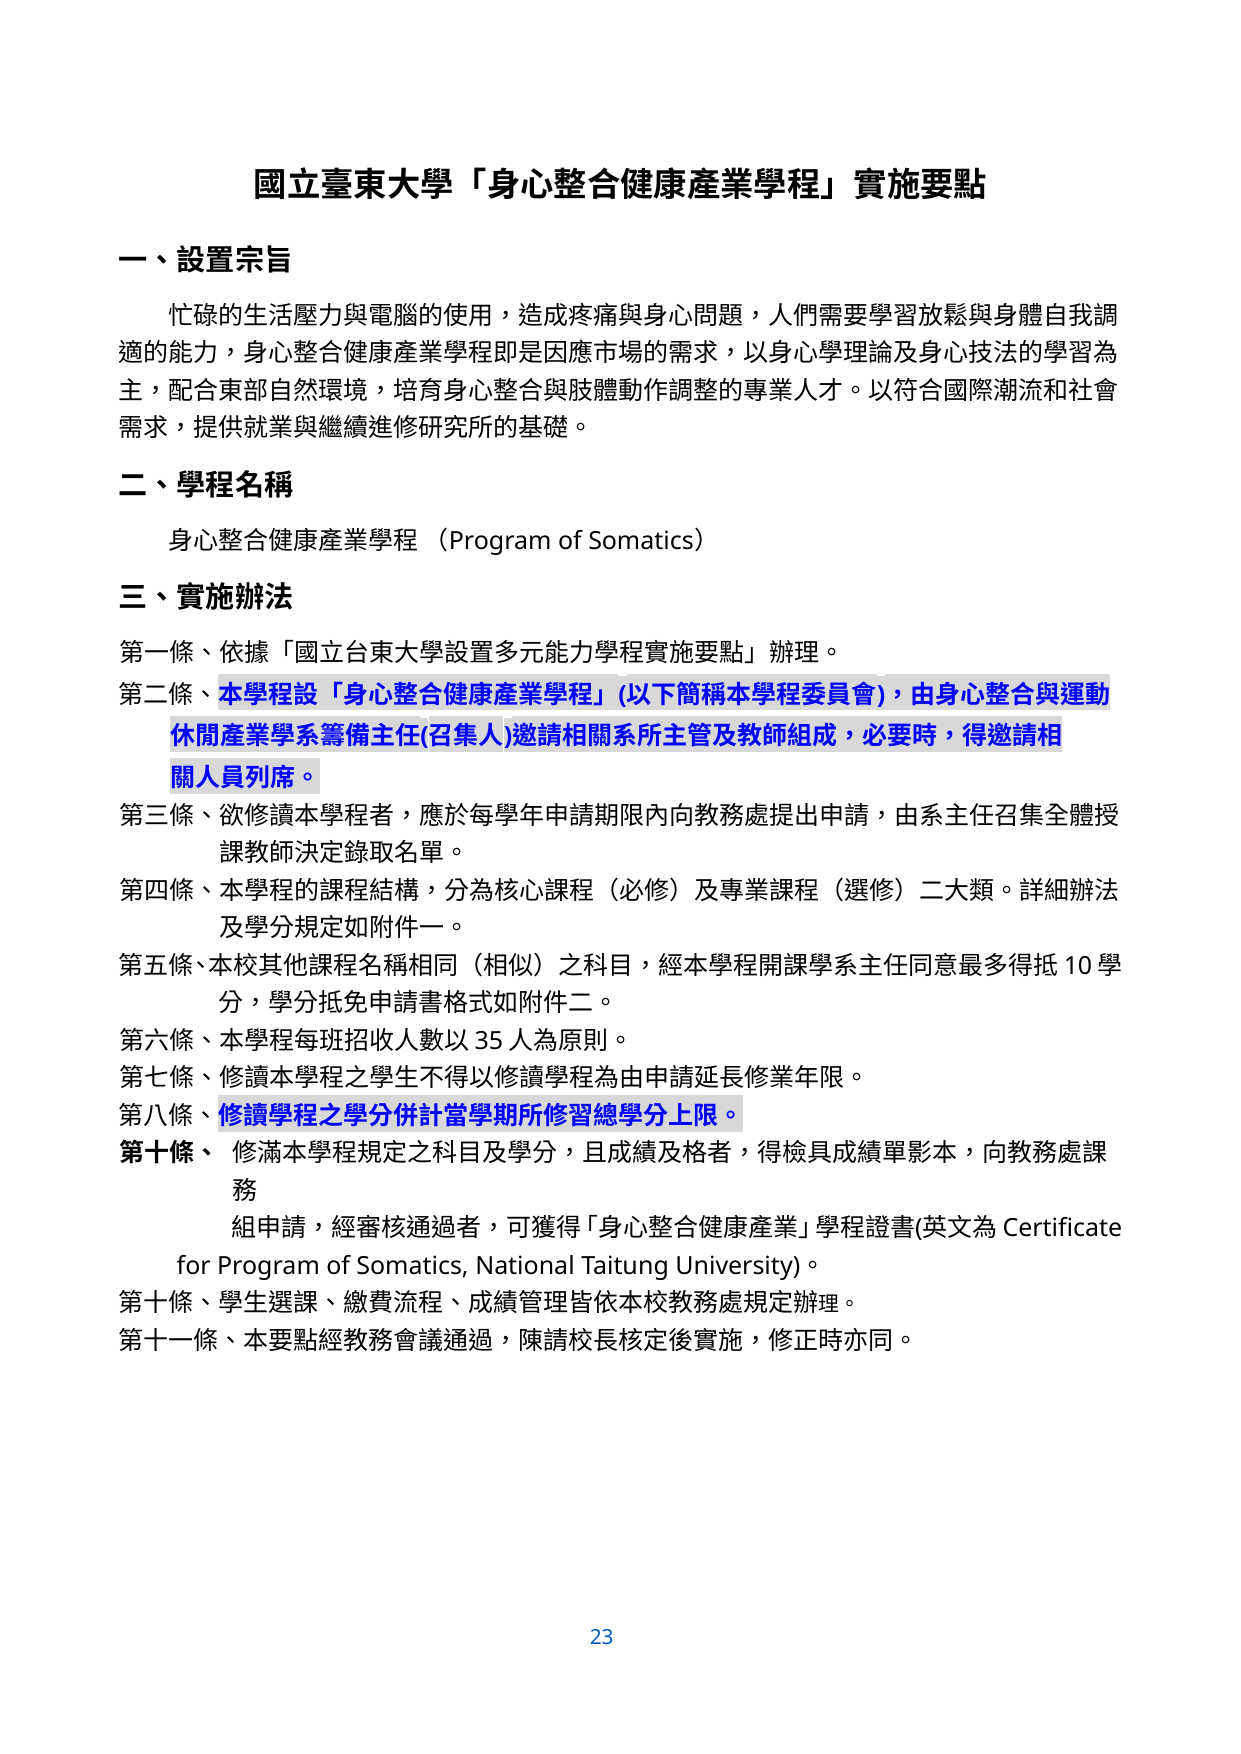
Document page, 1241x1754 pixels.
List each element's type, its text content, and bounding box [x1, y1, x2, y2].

text 第二條、本學程設「身心整合健康產業學程」(以下簡稱本學程委員會)，由身心整合與運動 [118, 670, 1122, 711]
text 第六條、本學程每班招收人數以35人為原則。 [119, 1020, 1122, 1057]
text 三、實施辦法 [118, 557, 1122, 632]
text 一、設置宗旨 [118, 220, 1122, 295]
text 第五條、本校其他課程名稱相同（相似）之科目，經本學程開課學系主任同意最多得抵10學分，學分抵免申請書格式如附件二。 [118, 945, 1122, 1020]
text 第十一條、本要點經教務會議通過，陳請校長核定後實施，修正時亦同。 [118, 1320, 1122, 1357]
text 身心整合健康產業學程 （Program of Somatics） [118, 520, 1122, 557]
text 組申請，經審核通過者，可獲得「身心整合健康產業」學程證書(英文為Certificate [119, 1207, 1122, 1245]
text for Program of Somatics, National Taitung University)。 [118, 1245, 1122, 1282]
text 忙碌的生活壓力與電腦的使用，造成疼痛與身心問題，人們需要學習放鬆與身體自我調適的能力，身心整合健康產業學程即是因應市場的需求，以身心學理論及身心技法的學習為主，配合東部自然環境，培育身心整合與肢體動作調整的專業人才。以符合國際潮流和社會需求，提供就業與繼續進修研究所的基礎。 [118, 295, 1122, 445]
text 國立臺東大學「身心整合健康產業學程」實施要點 [118, 145, 1122, 220]
list 修滿本學程規定之科目及學分，且成績及格者，得檢具成績單影本，向教務處課務 [119, 1132, 1122, 1207]
text 第八條、修讀學程之學分併計當學期所修習總學分上限。 [118, 1095, 1122, 1132]
text 休閒產業學系籌備主任(召集人)邀請相關系所主管及教師組成，必要時，得邀請相 [118, 711, 1122, 753]
text 二、學程名稱 [118, 445, 1122, 520]
text 第十條、學生選課、繳費流程、成績管理皆依本校教務處規定辦理。 [118, 1282, 1122, 1320]
text 關人員列席。 [118, 753, 1122, 795]
text 第一條、依據「國立台東大學設置多元能力學程實施要點」辦理。 [119, 632, 1122, 670]
text 第三條、欲修讀本學程者，應於每學年申請期限內向教務處提出申請，由系主任召集全體授課教師決定錄取名單。 [119, 795, 1122, 870]
text 第四條、本學程的課程結構，分為核心課程（必修）及專業課程（選修）二大類。詳細辦法及學分規定如附件一。 [119, 870, 1122, 945]
text 第七條、修讀本學程之學生不得以修讀學程為由申請延長修業年限。 [119, 1057, 1122, 1095]
